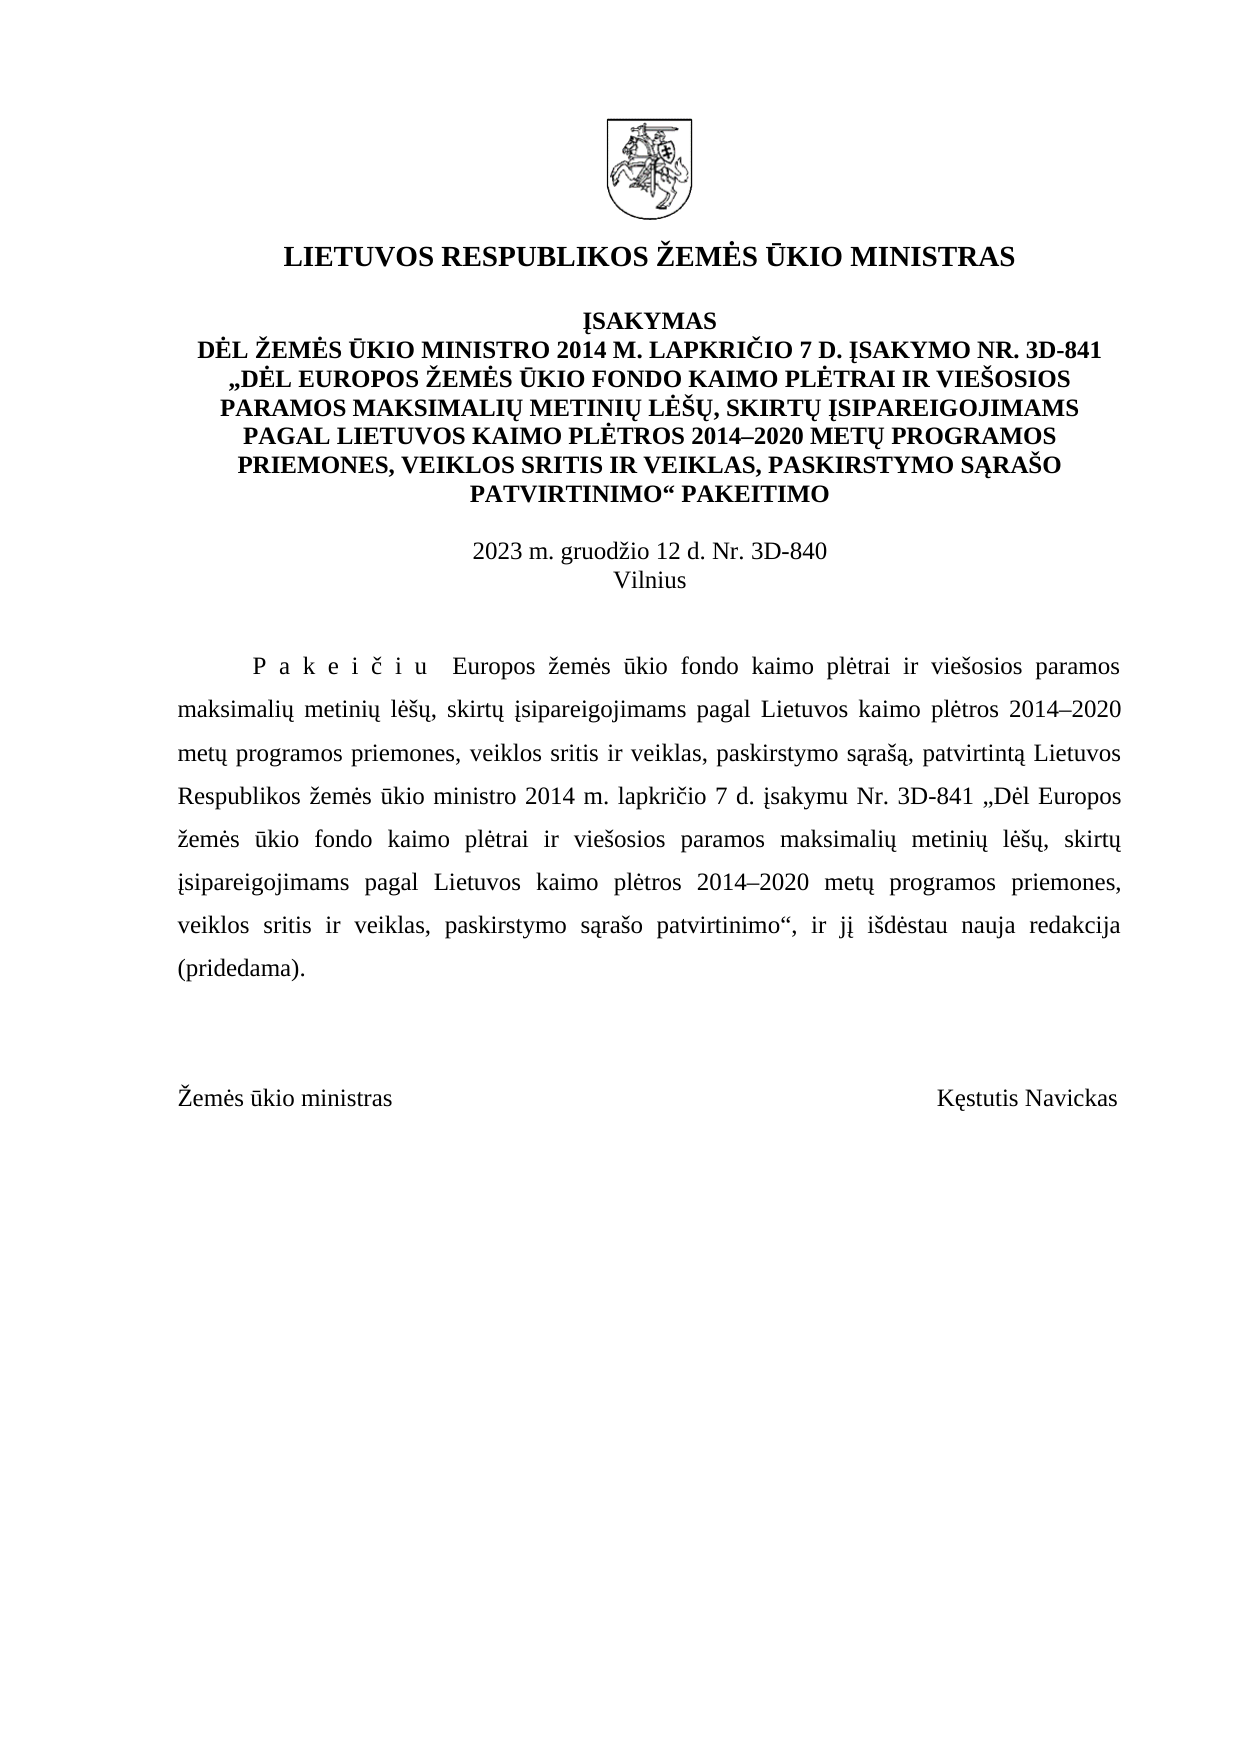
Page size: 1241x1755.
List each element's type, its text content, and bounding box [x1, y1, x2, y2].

text LIETUVOS RESPUBLIKOS ŽEMĖS ŪKIO MINISTRAS [177, 239, 1122, 273]
text P a k e i č i u Europos žemės ūkio fondo kaimo plėtrai ir viešosios paramos maksimalių metinių lėšų, skirtų įsipareigojimams pagal Lietuvos kaimo plėtros 2014–2020 metų programos priemones, veiklos sritis ir veiklas, paskirstymo sąrašą, patvirtintą Lietuvos Respublikos žemės ūkio ministro 2014 m. lapkričio 7 d. įsakymu Nr. 3D-841 „Dėl Europos žemės ūkio fondo kaimo plėtrai ir viešosios paramos maksimalių metinių lėšų, skirtų įsipareigojimams pagal Lietuvos kaimo plėtros 2014–2020 metų programos priemones, veiklos sritis ir veiklas, paskirstymo sąrašo patvirtinimo“, ir jį išdėstau nauja redakcija (pridedama). [177, 651, 1122, 982]
text Vilnius [177, 565, 1122, 594]
text 2023 m. gruodžio 12 d. Nr. 3D-840 [177, 536, 1122, 565]
text Žemės ūkio ministras Kęstutis Navickas [177, 1083, 1122, 1111]
text DĖL ŽEMĖS ŪKIO MINISTRO 2014 M. LAPKRIČIO 7 D. ĮSAKYMO NR. 3D-841 „DĖL EUROPOS ŽEMĖS ŪKIO FONDO KAIMO PLĖTRAI IR VIEŠOSIOS PARAMOS MAKSIMALIŲ METINIŲ LĖŠŲ, SKIRTŲ ĮSIPAREIGOJIMAMS PAGAL LIETUVOS KAIMO PLĖTROS 2014–2020 METŲ PROGRAMOS PRIEMONES, VEIKLOS SRITIS IR VEIKLAS, PASKIRSTYMO SĄRAŠO PATVIRTINIMO“ PAKEITIMO [177, 335, 1122, 508]
text ĮSAKYMAS [177, 306, 1122, 335]
